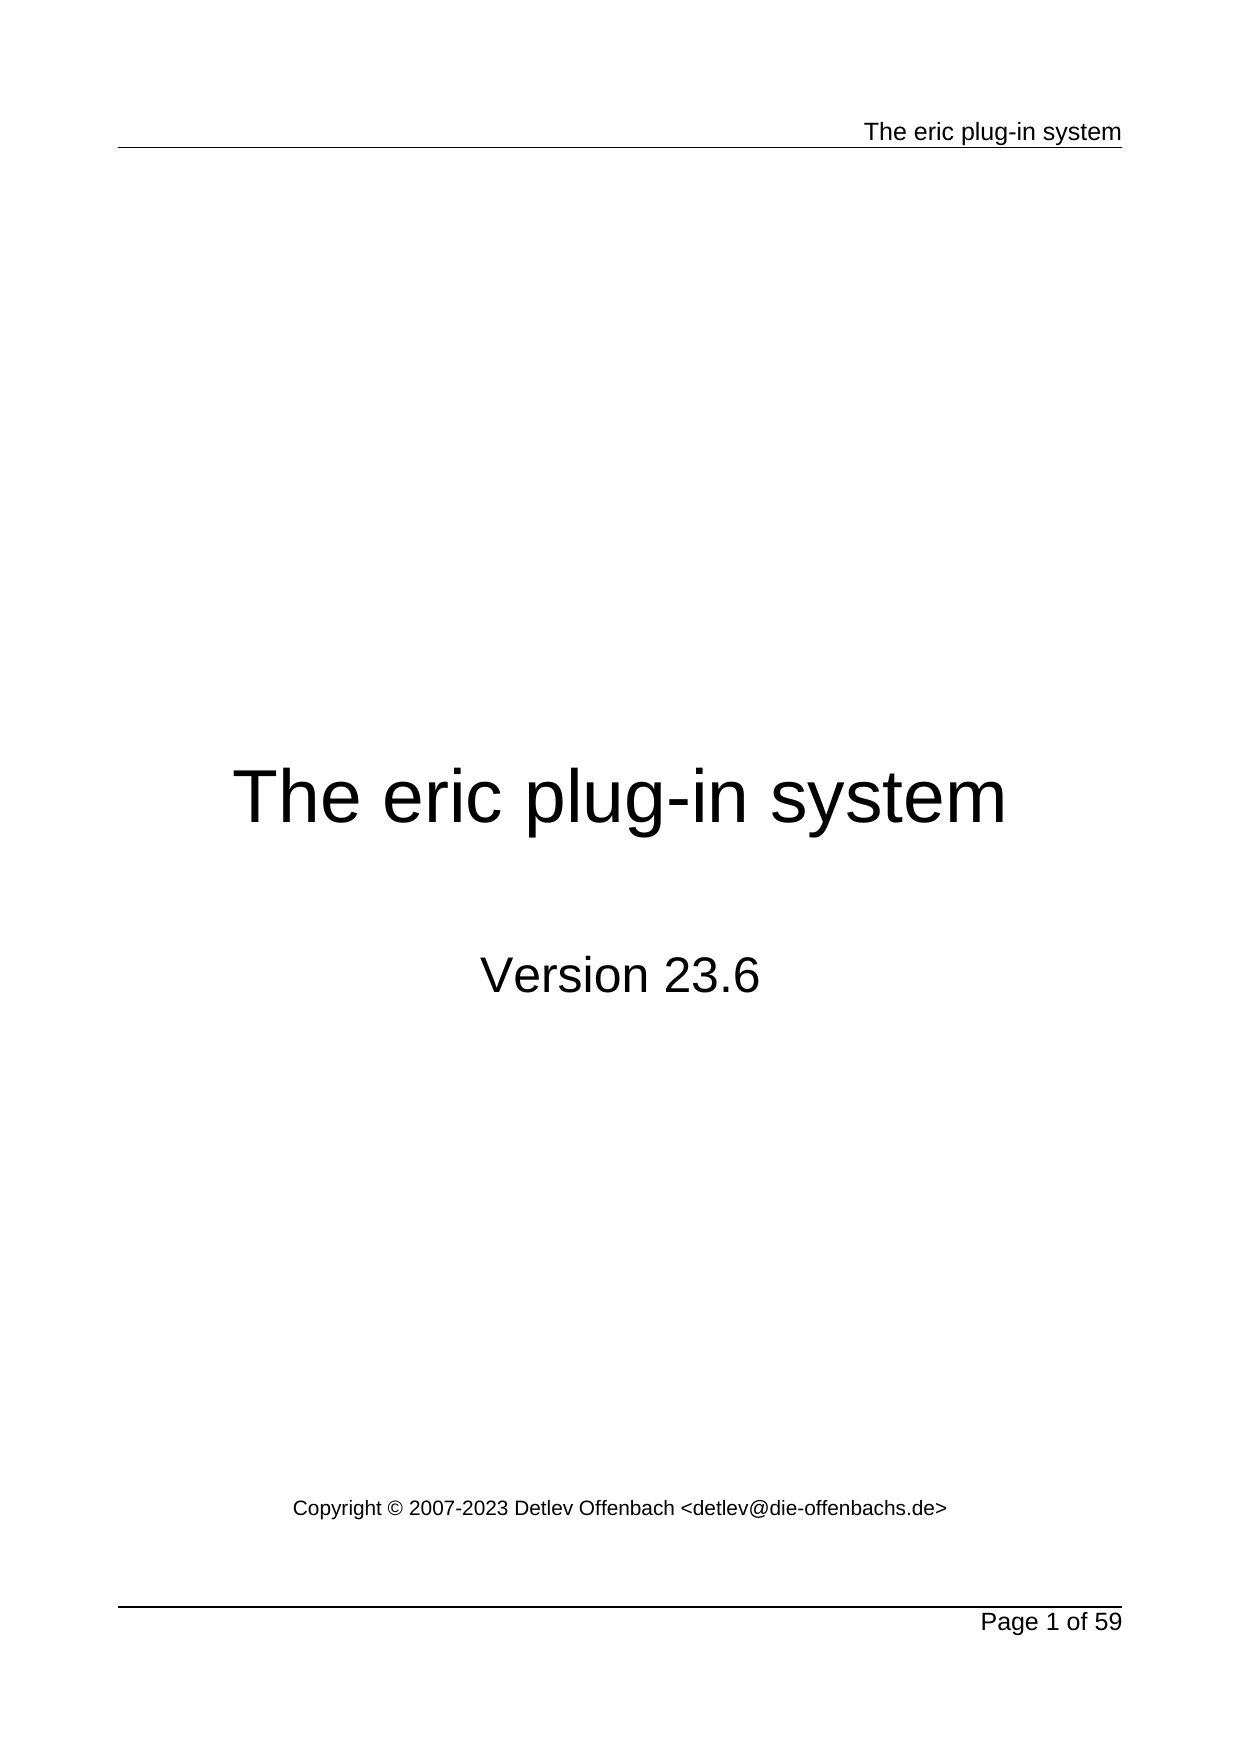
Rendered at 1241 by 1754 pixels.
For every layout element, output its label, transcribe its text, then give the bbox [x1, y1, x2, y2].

text Version 23.6 [118, 947, 1122, 1003]
text Copyright © 2007-2023 Detlev Offenbach <detlev@die-offenbachs.de> [118, 1497, 1122, 1520]
text The eric plug-in system [118, 754, 1122, 838]
